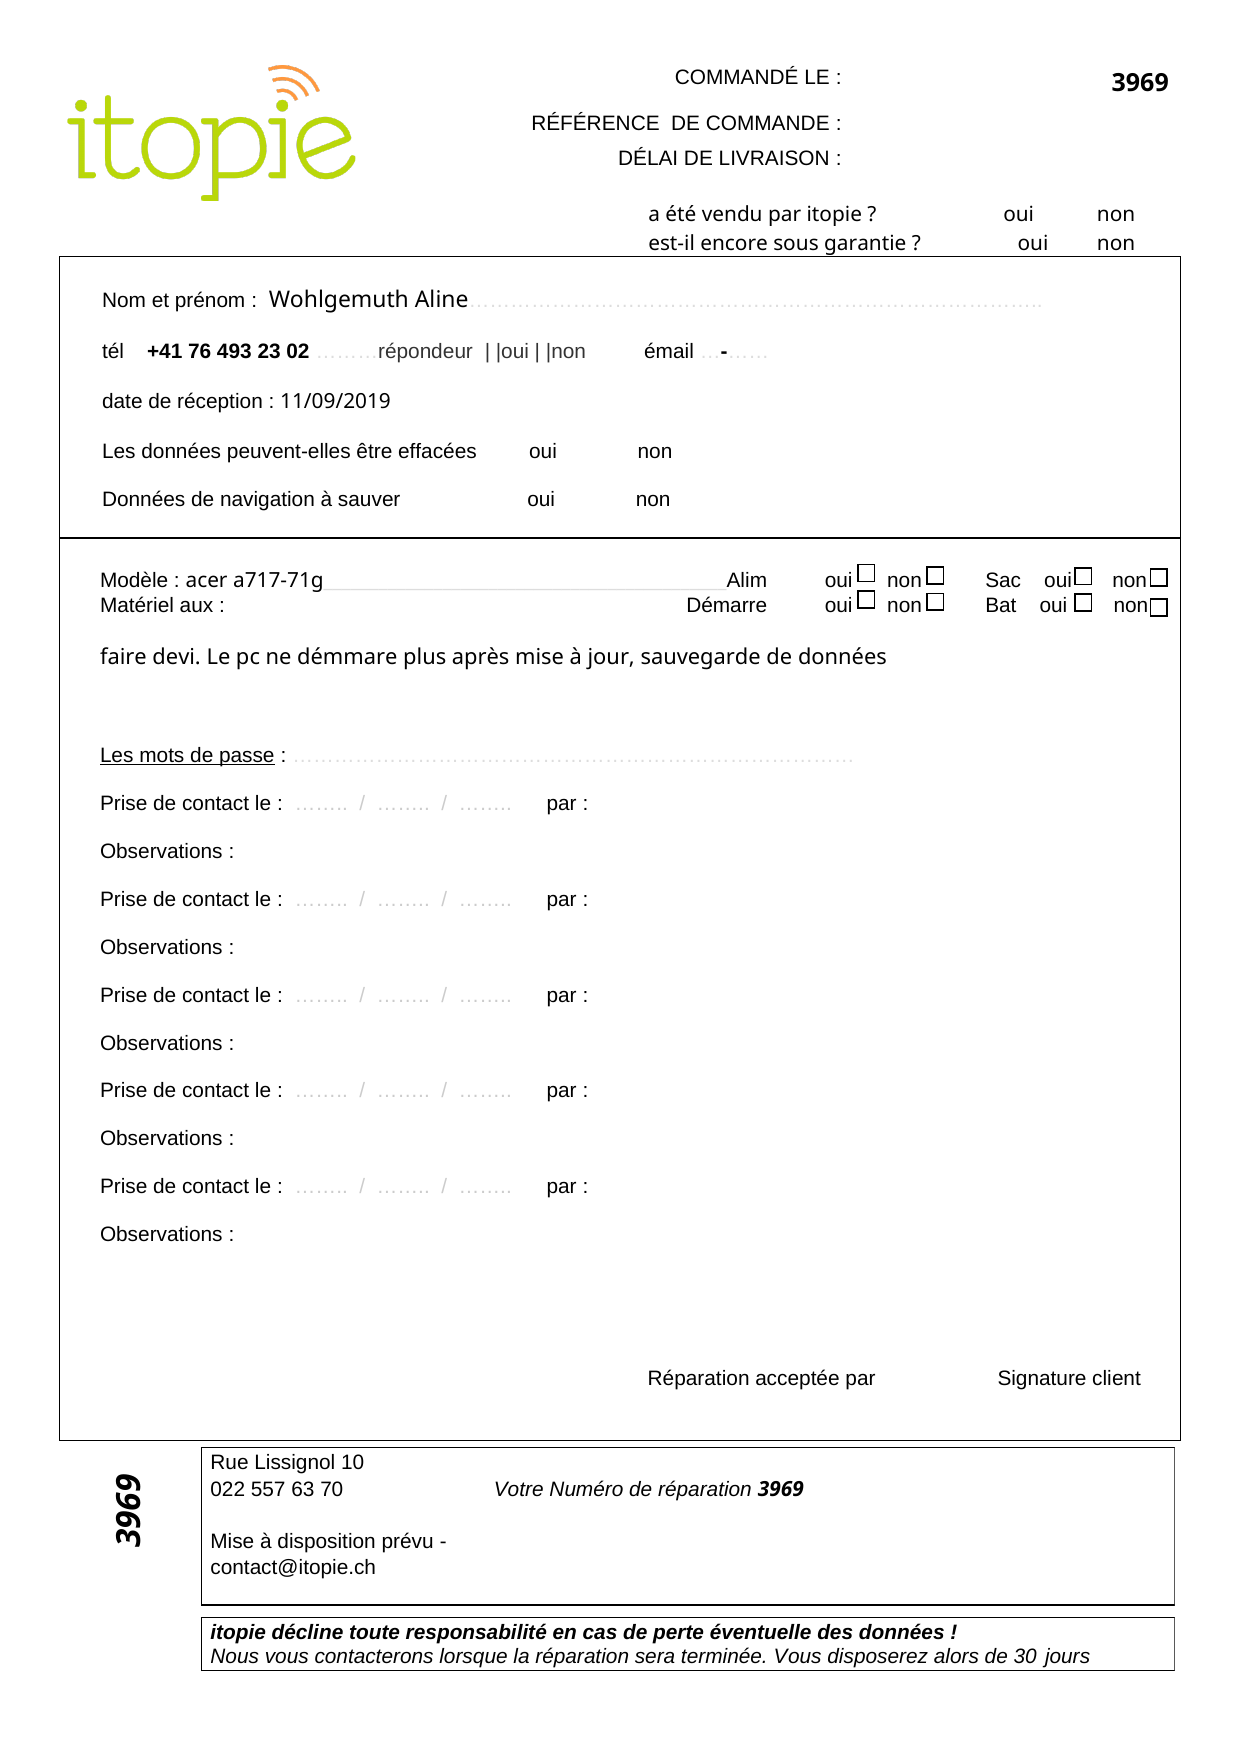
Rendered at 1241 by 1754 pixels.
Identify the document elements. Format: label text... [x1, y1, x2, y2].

table_header Rue Lissignol 10 022 557 63 70 Votre Numéro de réparation 3969 Mise à disposition prévu - contact@itopie.ch [195, 1441, 1180, 1611]
table_cell RÉFÉRENCE DE COMMANDE : [490, 105, 847, 140]
text Prise de contact le : …….. / …….. / …….. par : [60, 979, 1180, 1006]
table_cell DÉLAI DE LIVRAISON : [490, 140, 847, 175]
table_cell itopie décline toute responsabilité en cas de perte éventuelle des données ! Nous vous contacterons lorsque la réparation sera terminée. Vous disposerez alors de 30 jours [195, 1611, 1180, 1677]
text tél +41 76 493 23 02 ………répondeur | |oui | |non émail …-…… [60, 335, 1180, 362]
table_header 3969 [847, 59, 1180, 104]
text est-il encore sous garantie ? oui non [59, 228, 1181, 256]
picture [67, 65, 356, 201]
table_cell [847, 140, 1180, 175]
text Les données peuvent-elles être effacées oui non [60, 436, 1180, 463]
text Réparation acceptée par Signature client [60, 1363, 1180, 1390]
text date de réception : 11/09/2019 [60, 383, 1180, 415]
text faire devi. Le pc ne démmare plus après mise à jour, sauvegarde de données [60, 638, 1180, 671]
text Observations : [60, 1219, 1180, 1246]
text Prise de contact le : …….. / …….. / …….. par : [60, 788, 1180, 815]
text Observations : [60, 1027, 1180, 1054]
text Prise de contact le : …….. / …….. / …….. par : [60, 1171, 1180, 1198]
table_cell [847, 105, 1180, 140]
text Modèle : acer a717-71g Alim oui non Sac oui non [879, 562, 925, 590]
table_header COMMANDÉ LE : [490, 59, 847, 104]
text Observations : [60, 931, 1180, 958]
text Modèle : acer a717-71g Alim oui non Sac oui non [60, 562, 856, 590]
text a été vendu par itopie ? oui non [59, 199, 1181, 228]
text Prise de contact le : …….. / …….. / …….. par : [60, 883, 1180, 911]
text Observations : [60, 1123, 1180, 1150]
table_header 3969 [59, 1441, 195, 1677]
text Modèle : acer a717-71g Alim oui non Sac oui non [948, 562, 1180, 590]
text Observations : [60, 836, 1180, 863]
text Prise de contact le : …….. / …….. / …….. par : [60, 1075, 1180, 1102]
text Nom et prénom : Wohlgemuth Aline……………………………………………………………………….. [60, 280, 1180, 314]
text Matériel aux : Démarre oui non Bat oui non [60, 590, 1180, 617]
text Les mots de passe : ……………………………………………………………………… [60, 740, 1180, 767]
text Données de navigation à sauver oui non [60, 484, 1180, 511]
